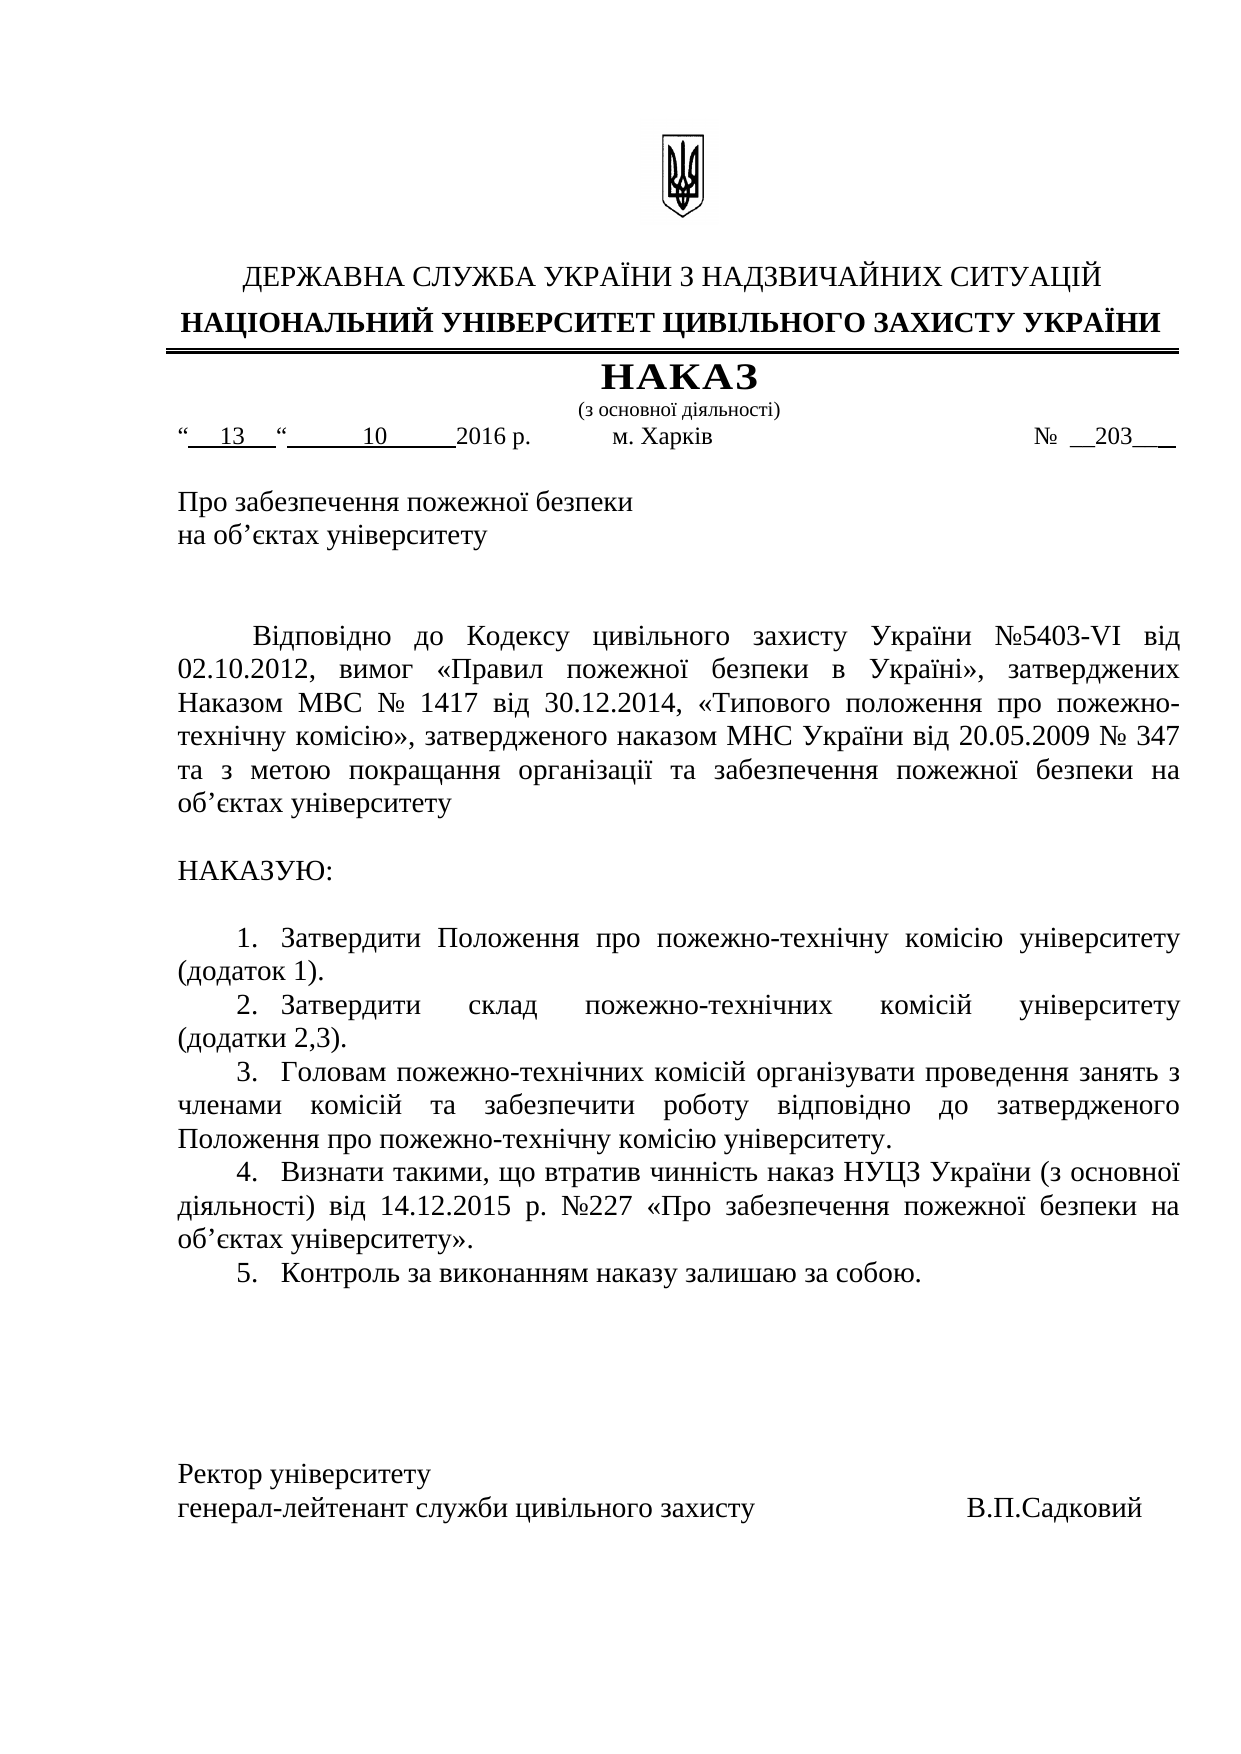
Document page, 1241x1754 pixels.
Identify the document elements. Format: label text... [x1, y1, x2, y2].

list Затвердити Положення про пожежно-технічну комісію університету (додаток 1). [177, 920, 1181, 987]
list Контроль за виконанням наказу залишаю за собою. [177, 1255, 1181, 1289]
text (з основної діяльності) [177, 397, 1181, 421]
text НАКАЗУЮ: [177, 853, 1181, 886]
text Про забезпечення пожежної безпеки [177, 484, 1181, 517]
list Визнати такими, що втратив чинність наказ НУЦЗ України (з основної діяльності) від 14.12.2015 р. №227 «Про забезпечення пожежної безпеки на об’єктах університету». [177, 1154, 1181, 1255]
text на об’єктах університету [177, 517, 1181, 551]
text “ 13 “ 10 2016 р. м. Харків № __203__ [177, 421, 1181, 450]
text Ректор університету [177, 1456, 1181, 1490]
text НАКАЗ [177, 354, 1181, 397]
list Головам пожежно-технічних комісій організувати проведення занять з членами комісій та забезпечити роботу відповідно до затвердженого Положення про пожежно-технічну комісію університету. [177, 1054, 1181, 1154]
text генерал-лейтенант служби цивільного захисту В.П.Садковий [177, 1490, 1181, 1523]
text Відповідно до Кодексу цивільного захисту України №5403-VI від 02.10.2012, вимог «Правил пожежної безпеки в Україні», затверджених Наказом МВС № 1417 від 30.12.2014, «Типового положення про пожежно-технічну комісію», затвердженого наказом МНС України від 20.05.2009 № 347 та з метою покращання організації та забезпечення пожежної безпеки на об’єктах університету [177, 618, 1181, 819]
table_header ДЕРЖАВНА СЛУЖБА УКРАЇНИ З НАДЗВИЧАЙНИХ СИТУАЦІЙ НАЦІОНАЛЬНИЙ УНІВЕРСИТЕТ ЦИВІЛЬНОГО ЗАХИСТУ УКРАЇНИ [166, 259, 1178, 348]
list Затвердити склад пожежно-технічних комісій університету (додатки 2,3). [177, 987, 1181, 1054]
